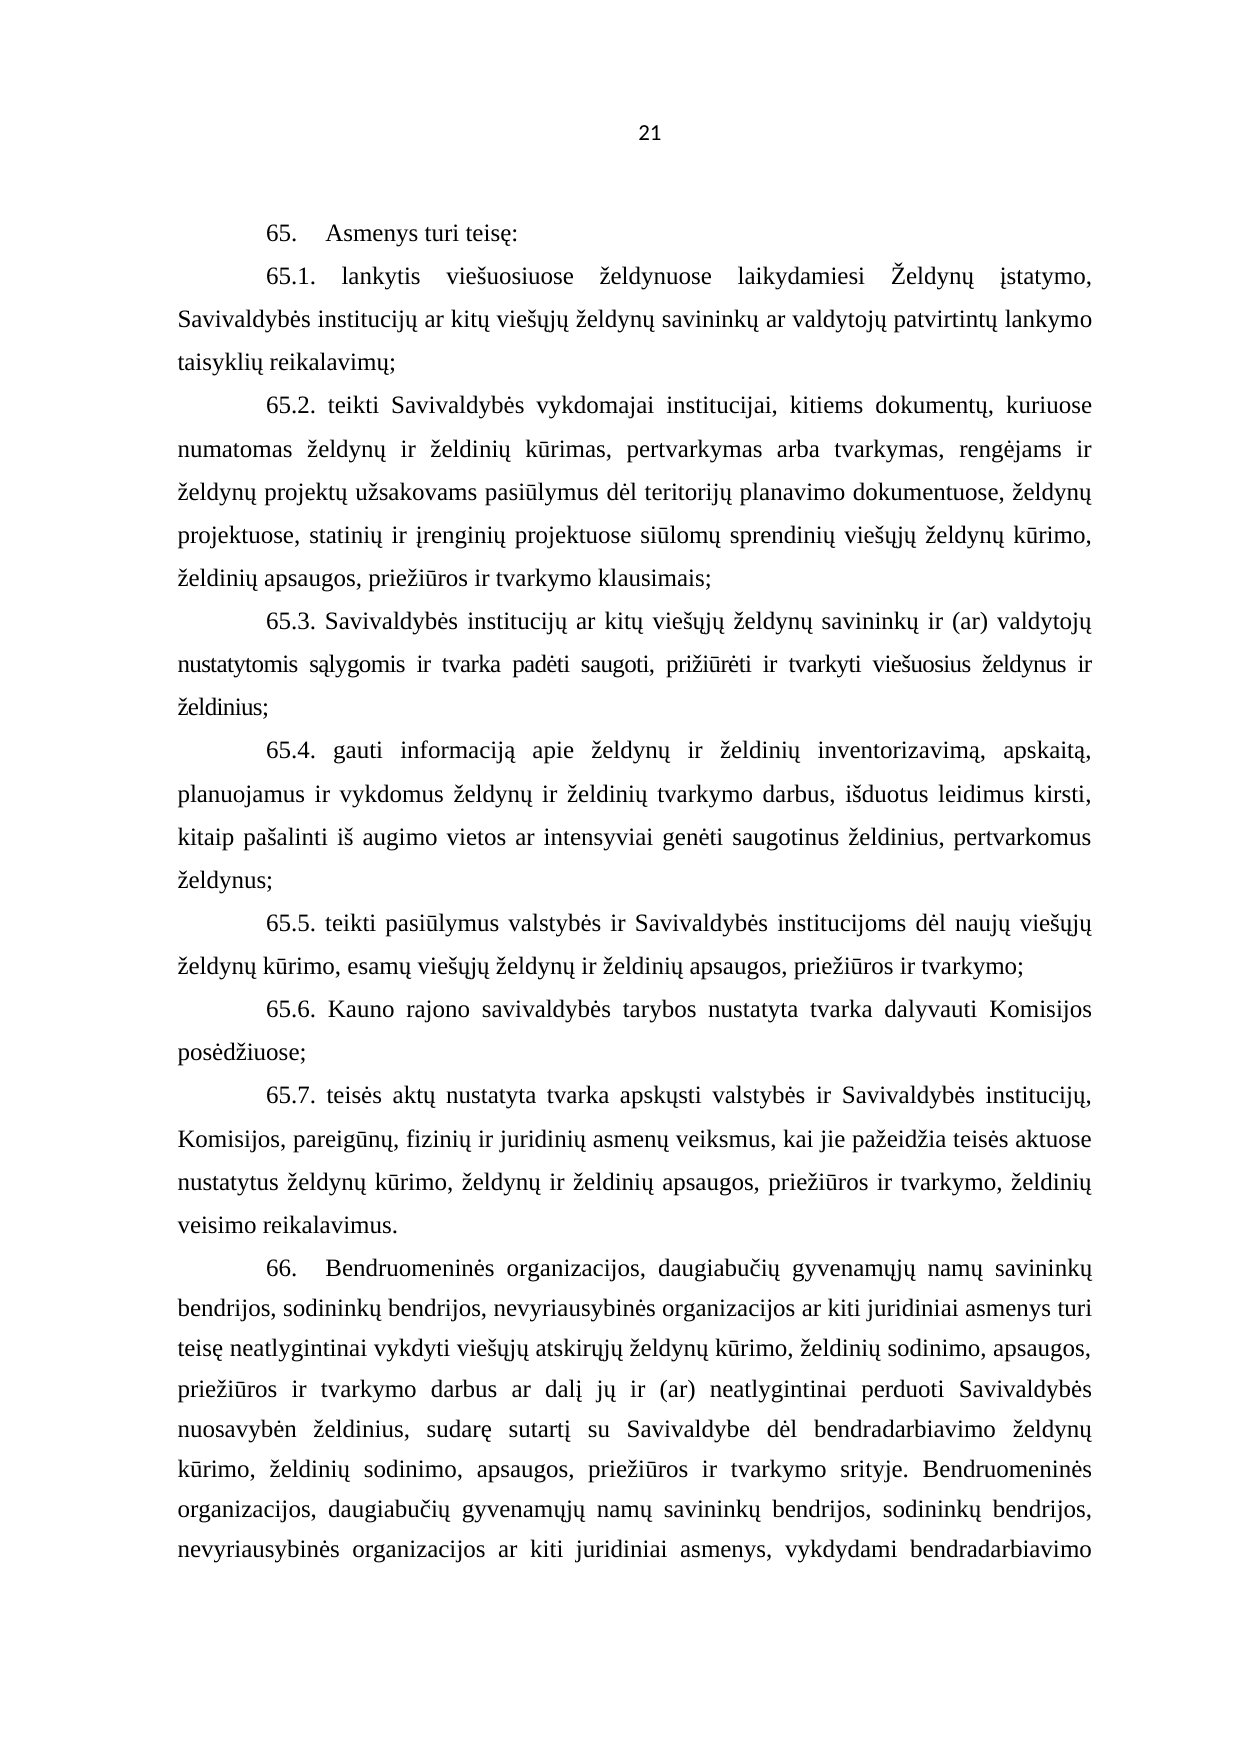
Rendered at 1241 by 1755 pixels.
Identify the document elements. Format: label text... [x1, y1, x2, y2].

text 66. Bendruomeninės organizacijos, daugiabučių gyvenamųjų namų savininkų bendrijos, sodininkų bendrijos, nevyriausybinės organizacijos ar kiti juridiniai asmenys turi teisę neatlygintinai vykdyti viešųjų atskirųjų želdynų kūrimo, želdinių sodinimo, apsaugos, priežiūros ir tvarkymo darbus ar dalį jų ir (ar) neatlygintinai perduoti Savivaldybės nuosavybėn želdinius, sudarę sutartį su Savivaldybe dėl bendradarbiavimo želdynų kūrimo, želdinių sodinimo, apsaugos, priežiūros ir tvarkymo srityje. Bendruomeninės organizacijos, daugiabučių gyvenamųjų namų savininkų bendrijos, sodininkų bendrijos, nevyriausybinės organizacijos ar kiti juridiniai asmenys, vykdydami bendradarbiavimo [177, 1253, 1093, 1563]
text 65.5. teikti pasiūlymus valstybės ir Savivaldybės institucijoms dėl naujų viešųjų želdynų kūrimo, esamų viešųjų želdynų ir želdinių apsaugos, priežiūros ir tvarkymo; [177, 908, 1093, 980]
text 65.7. teisės aktų nustatyta tvarka apskųsti valstybės ir Savivaldybės institucijų, Komisijos, pareigūnų, fizinių ir juridinių asmenų veiksmus, kai jie pažeidžia teisės aktuose nustatytus želdynų kūrimo, želdynų ir želdinių apsaugos, priežiūros ir tvarkymo, želdinių veisimo reikalavimus. [177, 1081, 1093, 1239]
text 65.2. teikti Savivaldybės vykdomajai institucijai, kitiems dokumentų, kuriuose numatomas želdynų ir želdinių kūrimas, pertvarkymas arba tvarkymas, rengėjams ir želdynų projektų užsakovams pasiūlymus dėl teritorijų planavimo dokumentuose, želdynų projektuose, statinių ir įrenginių projektuose siūlomų sprendinių viešųjų želdynų kūrimo, želdinių apsaugos, priežiūros ir tvarkymo klausimais; [177, 391, 1093, 592]
text 65. Asmenys turi teisę: [177, 218, 1093, 247]
text 65.4. gauti informaciją apie želdynų ir želdinių inventorizavimą, apskaitą, planuojamus ir vykdomus želdynų ir želdinių tvarkymo darbus, išduotus leidimus kirsti, kitaip pašalinti iš augimo vietos ar intensyviai genėti saugotinus želdinius, pertvarkomus želdynus; [177, 736, 1093, 894]
text 65.1. lankytis viešuosiuose želdynuose laikydamiesi Želdynų įstatymo, Savivaldybės institucijų ar kitų viešųjų želdynų savininkų ar valdytojų patvirtintų lankymo taisyklių reikalavimų; [177, 261, 1093, 376]
text 65.6. Kauno rajono savivaldybės tarybos nustatyta tvarka dalyvauti Komisijos posėdžiuose; [177, 994, 1093, 1066]
text 65.3. Savivaldybės institucijų ar kitų viešųjų želdynų savininkų ir (ar) valdytojų nustatytomis sąlygomis ir tvarka padėti saugoti, prižiūrėti ir tvarkyti viešuosius želdynus ir želdinius; [177, 606, 1093, 721]
